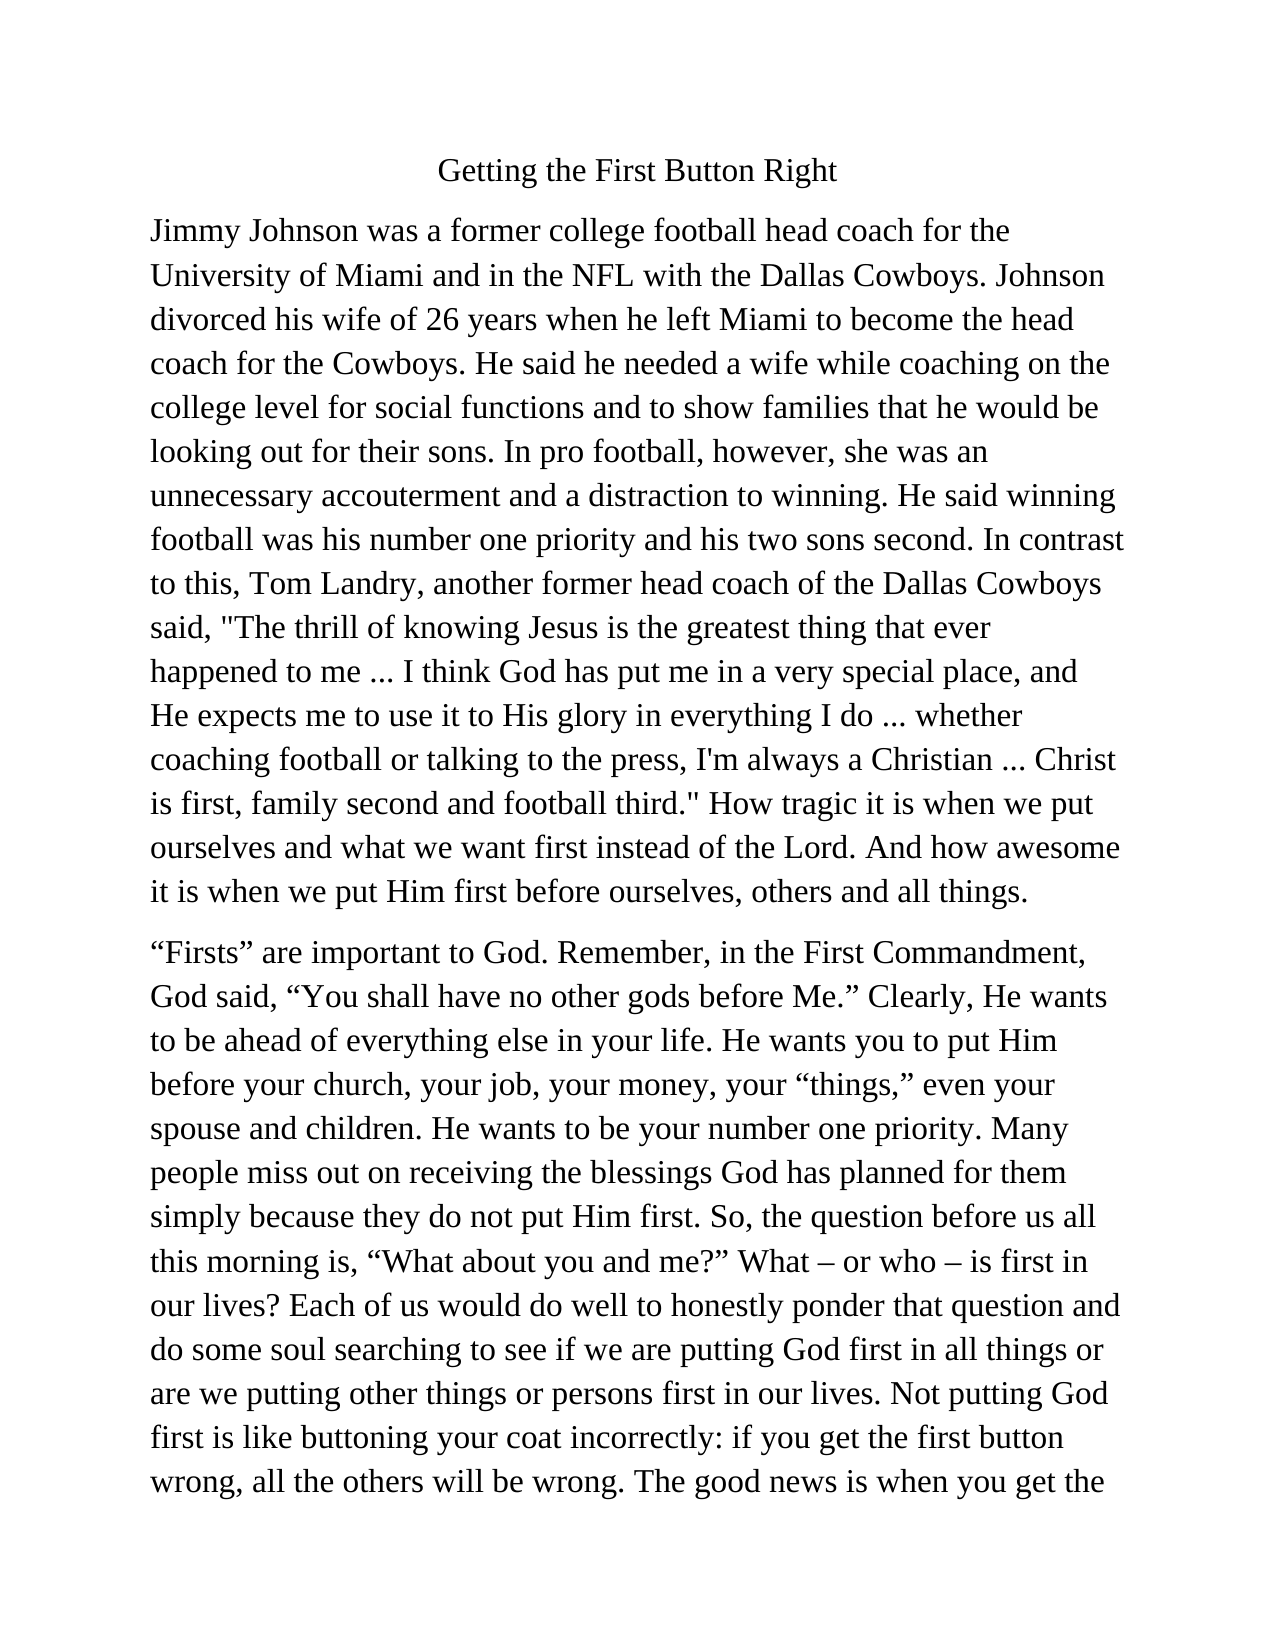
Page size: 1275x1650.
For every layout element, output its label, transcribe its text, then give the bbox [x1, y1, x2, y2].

text Jimmy Johnson was a former college football head coach for the University of Miami and in the NFL with the Dallas Cowboys. Johnson divorced his wife of 26 years when he left Miami to become the head coach for the Cowboys. He said he needed a wife while coaching on the college level for social functions and to show families that he would be looking out for their sons. In pro football, however, she was an unnecessary accouterment and a distraction to winning. He said winning football was his number one priority and his two sons second. In contrast to this, Tom Landry, another former head coach of the Dallas Cowboys said, "The thrill of knowing Jesus is the greatest thing that ever happened to me ... I think God has put me in a very special place, and He expects me to use it to His glory in everything I do ... whether coaching football or talking to the press, I'm always a Christian ... Christ is first, family second and football third." How tragic it is when we put ourselves and what we want first instead of the Lord. And how awesome it is when we put Him first before ourselves, others and all things. [150, 211, 1125, 910]
text “Firsts” are important to God. Remember, in the First Commandment, God said, “You shall have no other gods before Me.” Clearly, He wants to be ahead of everything else in your life. He wants you to put Him before your church, your job, your money, your “things,” even your spouse and children. He wants to be your number one priority. Many people miss out on receiving the blessings God has planned for them simply because they do not put Him first. So, the question before us all this morning is, “What about you and me?” What – or who – is first in our lives? Each of us would do well to honestly ponder that question and do some soul searching to see if we are putting God first in all things or are we putting other things or persons first in our lives. Not putting God first is like buttoning your coat incorrectly: if you get the first button wrong, all the others will be wrong. The good news is when you get the [150, 932, 1125, 1499]
text Getting the First Button Right [150, 150, 1125, 188]
